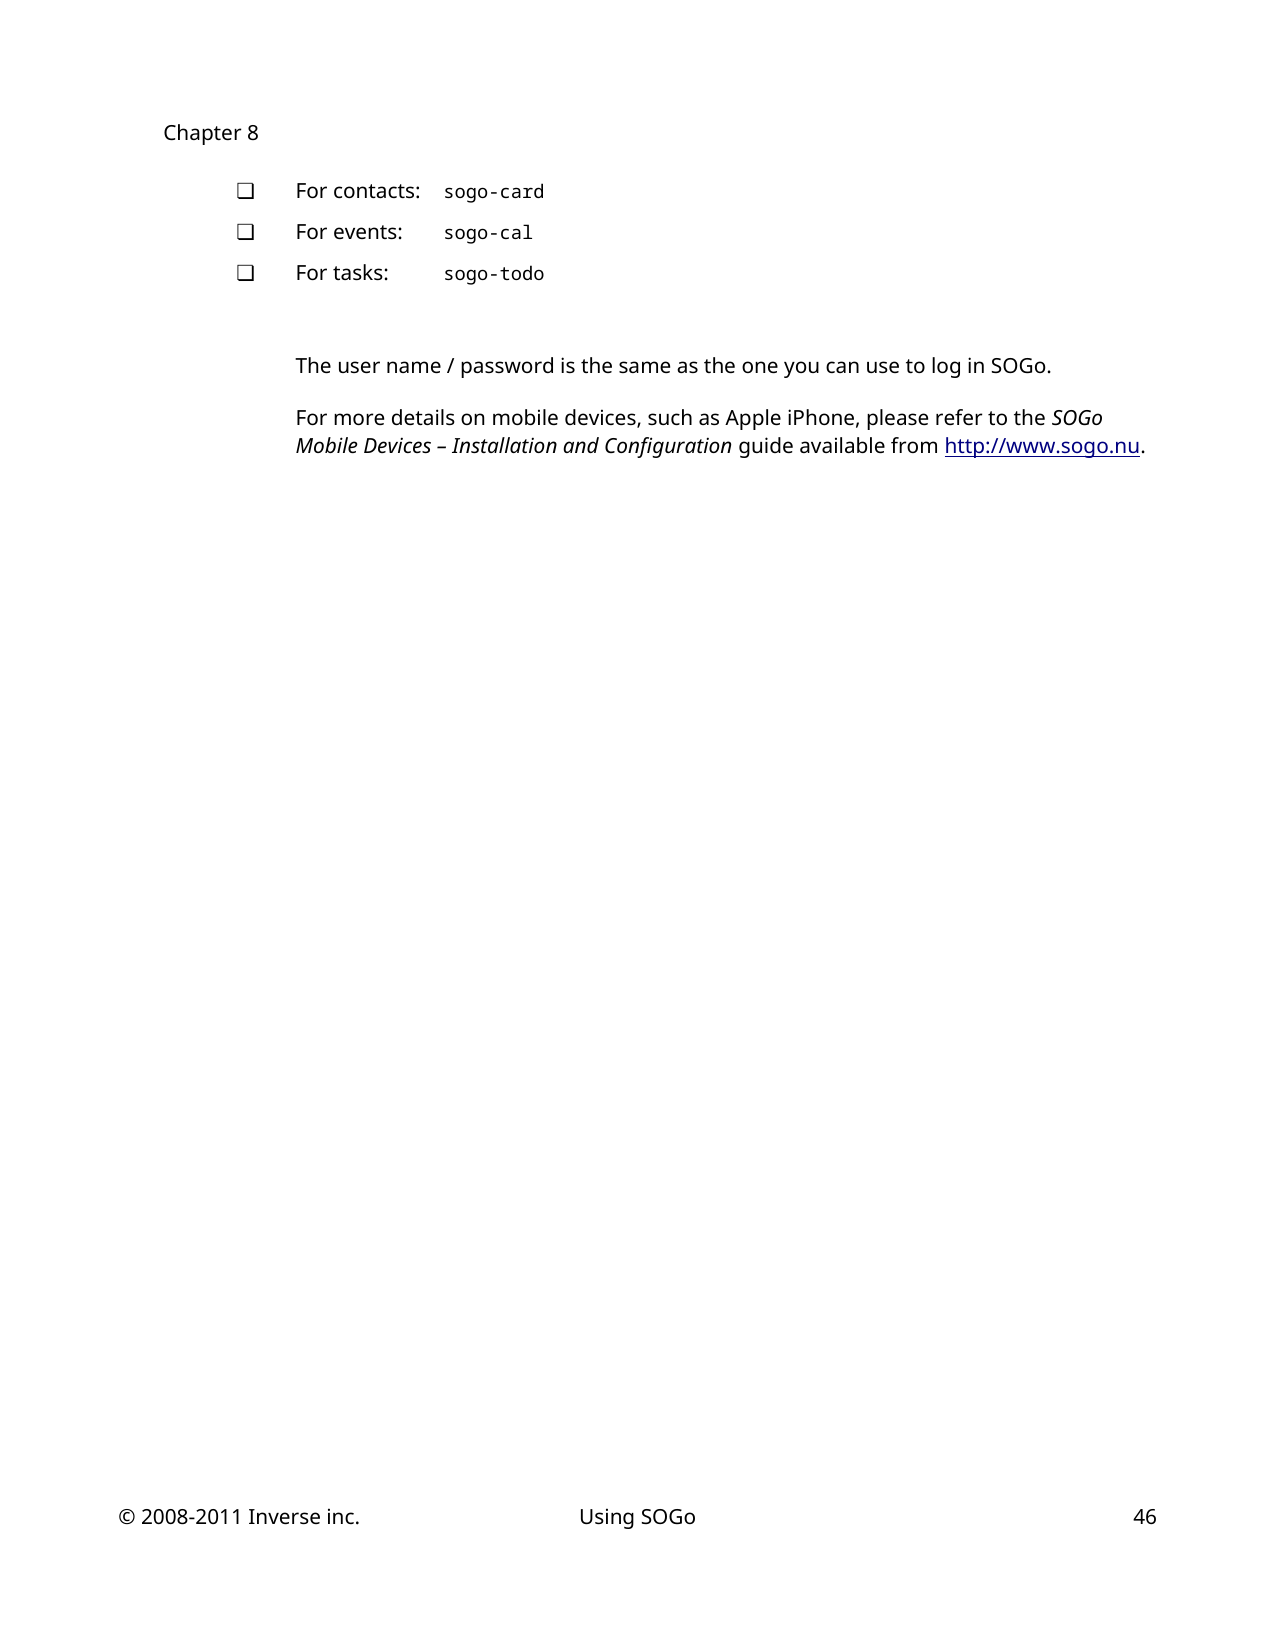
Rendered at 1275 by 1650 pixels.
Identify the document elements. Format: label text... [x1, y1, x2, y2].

text For more details on mobile devices, such as Apple iPhone, please refer to the SOGo Mobile Devices – Installation and Configuration guide available from http://www.sogo.nu. [295, 403, 1157, 460]
list ❏ For events: sogo-cal [236, 217, 1157, 245]
text The user name / password is the same as the one you can use to log in SOGo. [295, 351, 1157, 379]
list ❏ For tasks: sogo-todo [236, 258, 1157, 286]
list ❏ For contacts: sogo-card [236, 176, 1157, 204]
